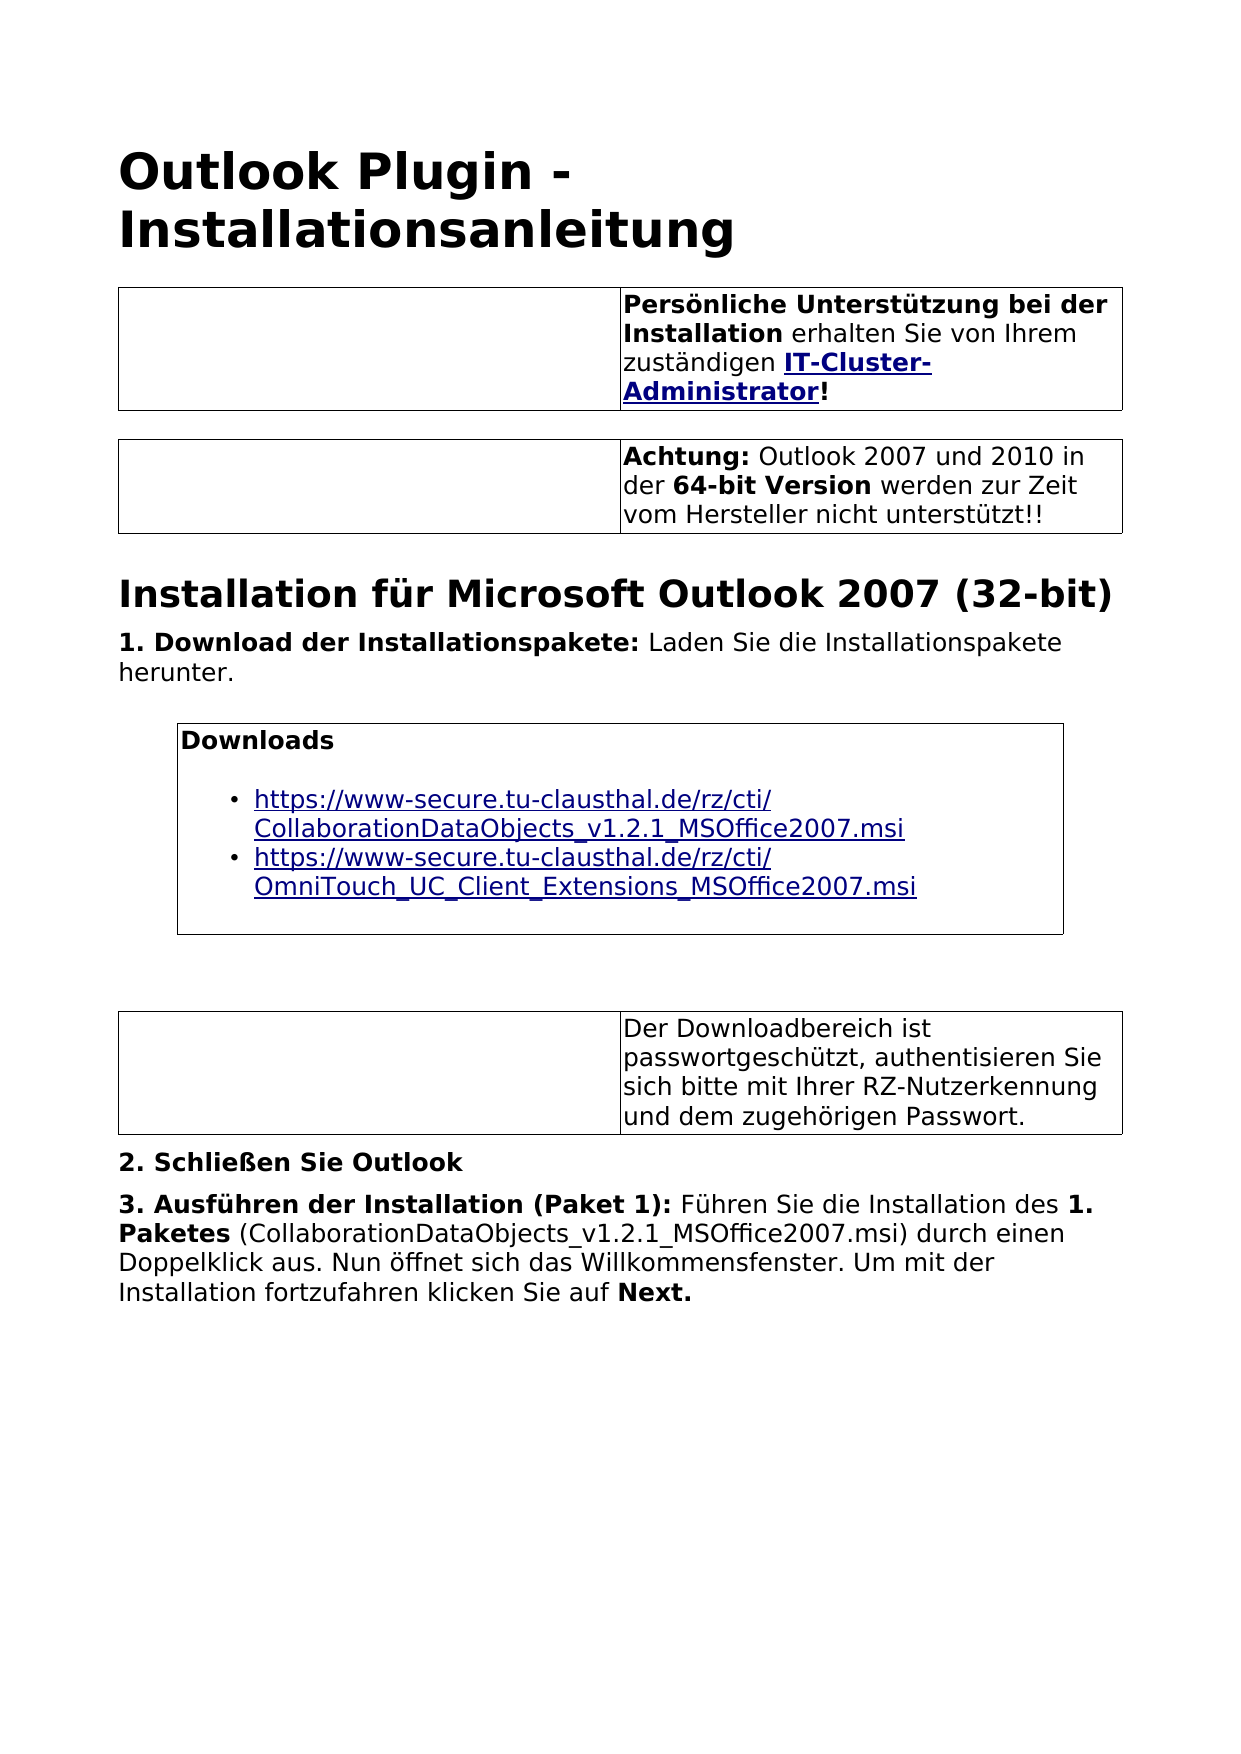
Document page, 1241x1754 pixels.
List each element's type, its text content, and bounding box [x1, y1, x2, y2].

subtitle Outlook Plugin - Installationsanleitung [118, 143, 1122, 259]
subtitle Installation für Microsoft Outlook 2007 (32-bit) [118, 572, 1122, 616]
table_header [119, 1012, 620, 1134]
text 1. Download der Installationspakete: Laden Sie die Installationspakete herunter. [118, 629, 1122, 687]
table_header Der Downloadbereich ist passwortgeschützt, authentisieren Sie sich bitte mit Ihrer RZ-Nutzerkennung und dem zugehörigen Passwort. [621, 1012, 1122, 1134]
table_header Achtung: Outlook 2007 und 2010 in der 64-bit Version werden zur Zeit vom Hersteller nicht unterstützt!! [621, 440, 1122, 533]
table_header Persönliche Unterstützung bei der Installation erhalten Sie von Ihrem zuständigen IT-Cluster-Administrator! [621, 288, 1122, 409]
table_header [119, 288, 620, 409]
table_header Downloads https://www-secure.tu-clausthal.de/rz/cti/CollaborationDataObjects_v1.2.1_MSOffice2007.msi https://www-secure.tu-clausthal.de/rz/cti/OmniTouch_UC_Client_Extensions_MSOffice2007.msi [178, 724, 1063, 934]
text 3. Ausführen der Installation (Paket 1): Führen Sie die Installation des 1. Paketes (CollaborationDataObjects_v1.2.1_MSOffice2007.msi) durch einen Doppelklick aus. Nun öffnet sich das Willkommensfenster. Um mit der Installation fortzufahren klicken Sie auf Next. [118, 1190, 1122, 1307]
text 2. Schließen Sie Outlook [118, 1149, 1122, 1178]
table_header [119, 440, 620, 533]
